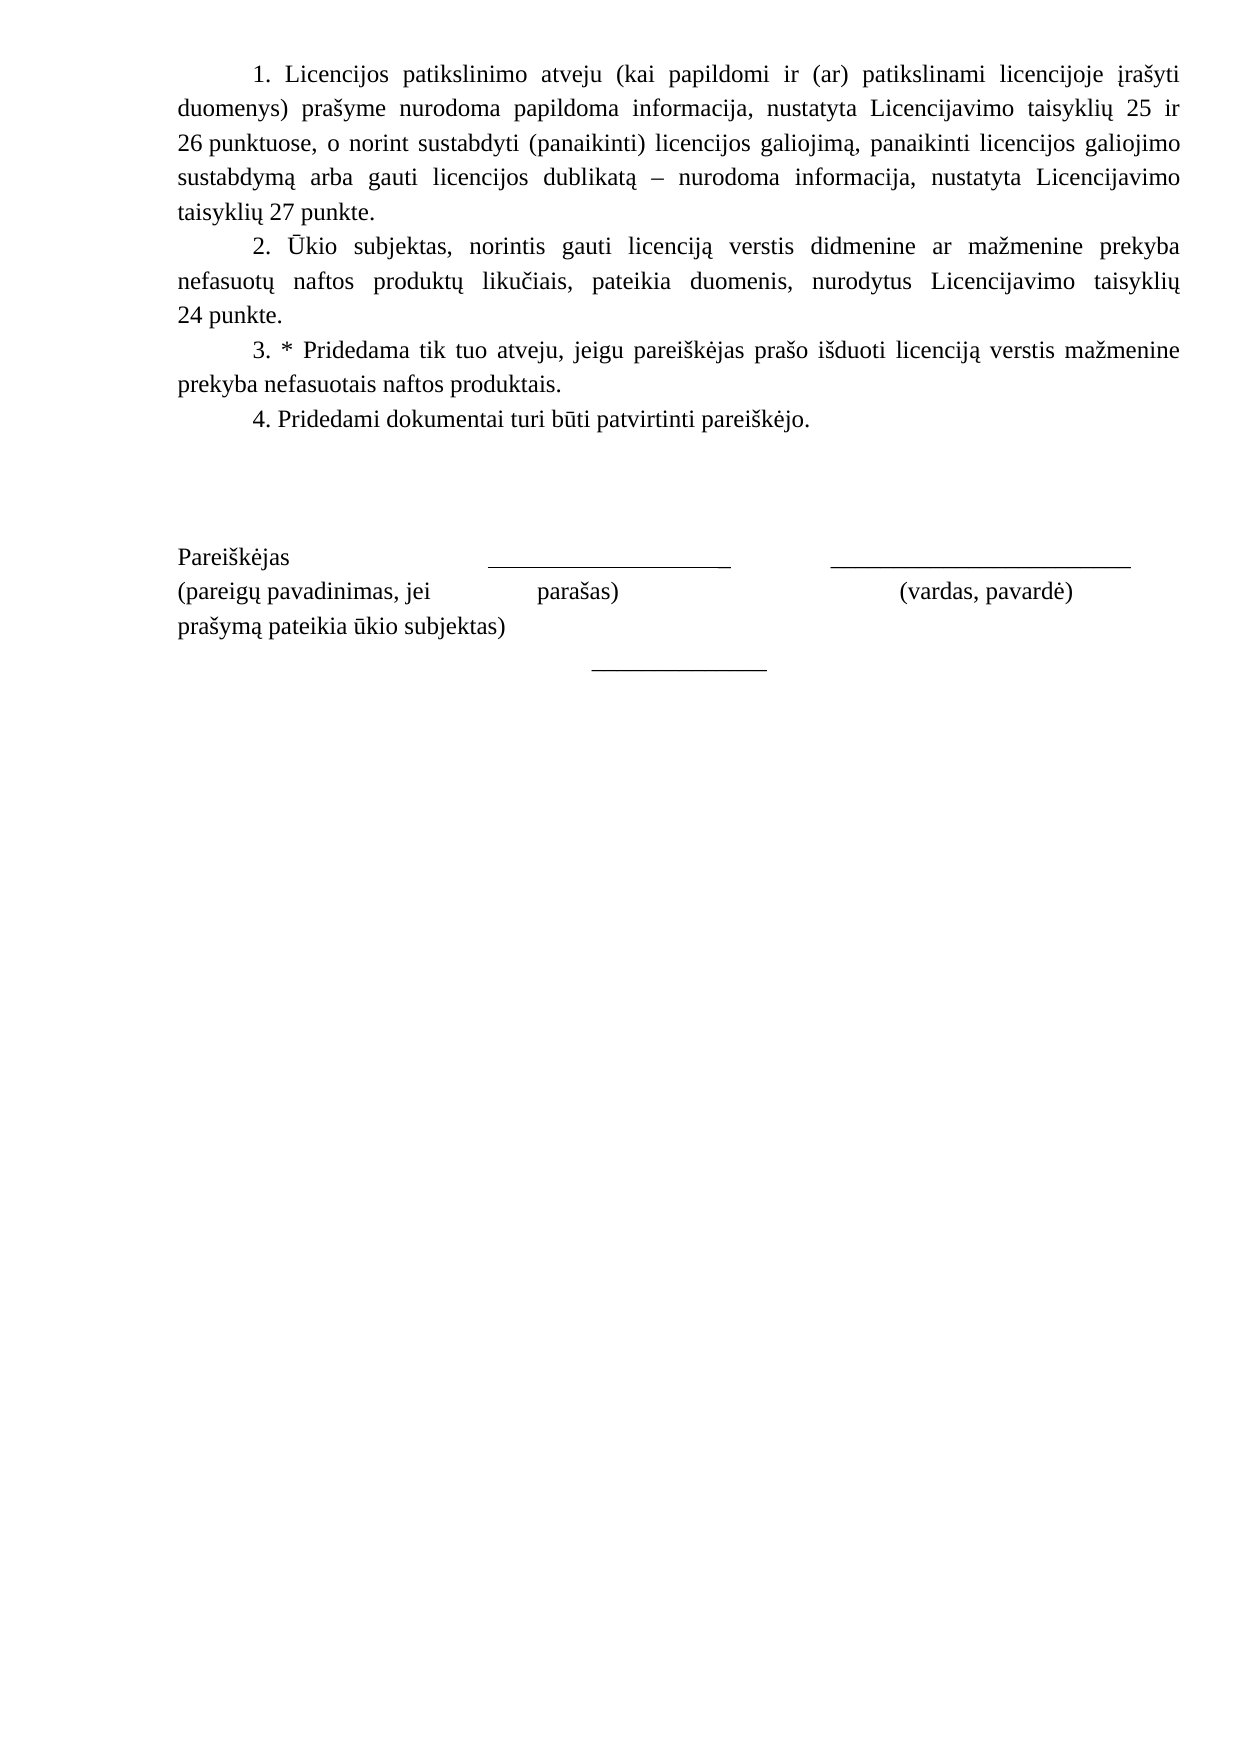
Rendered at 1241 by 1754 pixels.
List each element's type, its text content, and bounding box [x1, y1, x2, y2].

text 1. Licencijos patikslinimo atveju (kai papildomi ir (ar) patikslinami licencijoje įrašyti duomenys) prašyme nurodoma papildoma informacija, nustatyta Licencijavimo taisyklių 25 ir 26 punktuose, o norint sustabdyti (panaikinti) licencijos galiojimą, panaikinti licencijos galiojimo sustabdymą arba gauti licencijos dublikatą – nurodoma informacija, nustatyta Licencijavimo taisyklių 27 punkte. [177, 59, 1181, 226]
text prašymą pateikia ūkio subjektas) [177, 611, 1183, 639]
text (pareigų pavadinimas, jei parašas) (vardas, pavardė) [177, 576, 1183, 605]
text 3. * Pridedama tik tuo atveju, jeigu pareiškėjas prašo išduoti licenciją verstis mažmenine prekyba nefasuotais naftos produktais. [177, 335, 1181, 398]
text 4. Pridedami dokumentai turi būti patvirtinti pareiškėjo. [177, 404, 1181, 433]
text ______________ [177, 645, 1181, 674]
text Pareiškėjas _ ________________________ [177, 542, 1181, 571]
text 2. Ūkio subjektas, norintis gauti licenciją verstis didmenine ar mažmenine prekyba nefasuotų naftos produktų likučiais, pateikia duomenis, nurodytus Licencijavimo taisyklių 24 punkte. [177, 231, 1181, 329]
